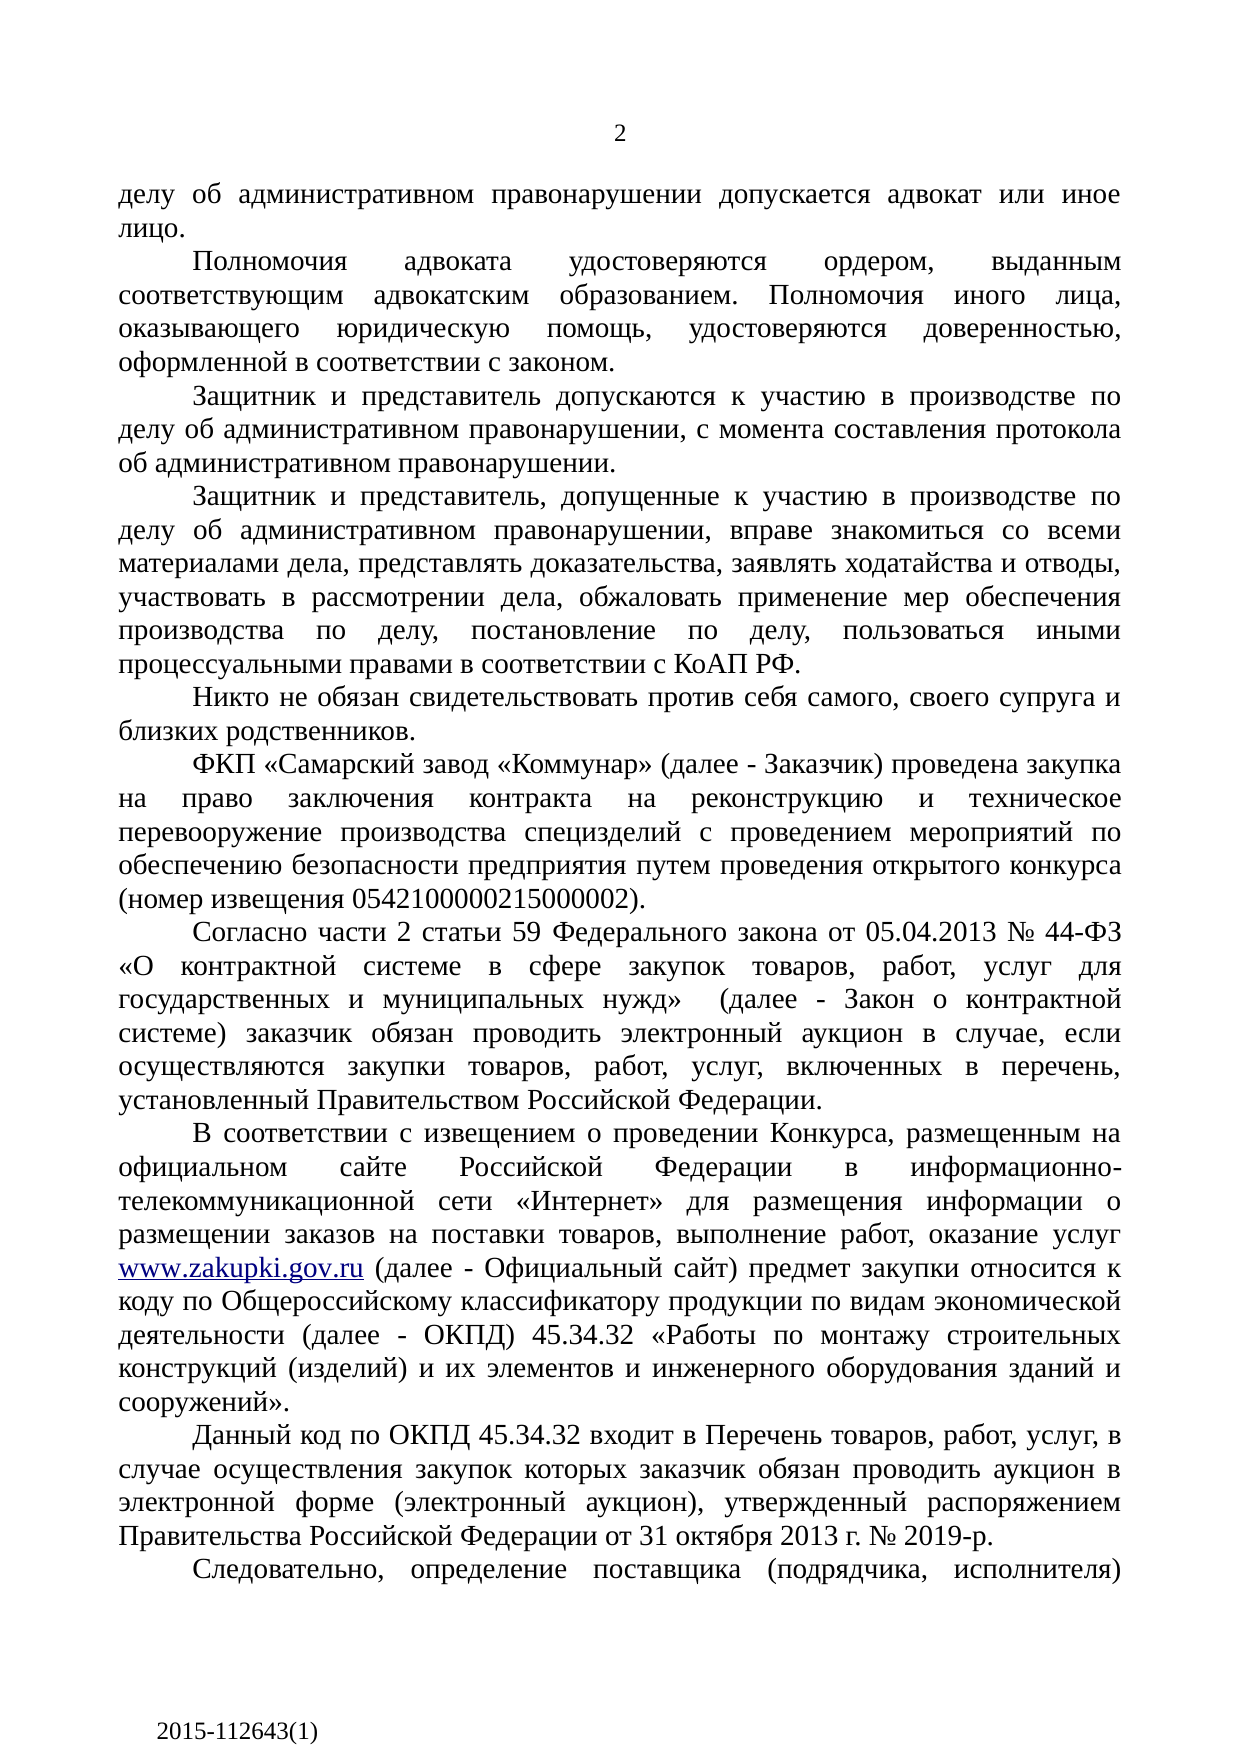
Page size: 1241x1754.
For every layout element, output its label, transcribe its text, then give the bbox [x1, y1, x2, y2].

text Защитник и представитель допускаются к участию в производстве по делу об административном правонарушении, с момента составления протокола об административном правонарушении. [118, 378, 1122, 478]
text Полномочия адвоката удостоверяются ордером, выданным соответствующим адвокатским образованием. Полномочия иного лица, оказывающего юридическую помощь, удостоверяются доверенностью, оформленной в соответствии с законом. [118, 243, 1122, 378]
text ФКП «Самарский завод «Коммунар» (далее - Заказчик) проведена закупка на право заключения контракта на реконструкцию и техническое перевооружение производства специзделий с проведением мероприятий по обеспечению безопасности предприятия путем проведения открытого конкурса (номер извещения 0542100000215000002). [118, 747, 1122, 914]
text Согласно части 2 статьи 59 Федерального закона от 05.04.2013 № 44-ФЗ «О контрактной системе в сфере закупок товаров, работ, услуг для государственных и муниципальных нужд» (далее - Закон о контрактной системе) заказчик обязан проводить электронный аукцион в случае, если осуществляются закупки товаров, работ, услуг, включенных в перечень, установленный Правительством Российской Федерации. [118, 914, 1122, 1116]
text В соответствии с извещением о проведении Конкурса, размещенным на официальном сайте Российской Федерации в информационно­телекоммуникационной сети «Интернет» для размещения информации о размещении заказов на поставки товаров, выполнение работ, оказание услуг www.zakupki.gov.ru (далее - Официальный сайт) предмет закупки относится к коду по Общероссийскому классификатору продукции по видам экономической деятельности (далее - ОКПД) 45.34.32 «Работы по монтажу строительных конструкций (изделий) и их элементов и инженерного оборудования зданий и сооружений». [118, 1116, 1122, 1417]
text делу об административном правонарушении допускается адвокат или иное лицо. [118, 176, 1122, 243]
text Никто не обязан свидетельствовать против себя самого, своего супруга и близких родственников. [118, 679, 1122, 747]
text Следовательно, определение поставщика (подрядчика, исполнителя) [118, 1552, 1122, 1585]
text Данный код по ОКПД 45.34.32 входит в Перечень товаров, работ, услуг, в случае осуществления закупок которых заказчик обязан проводить аукцион в электронной форме (электронный аукцион), утвержденный распоряжением Правительства Российской Федерации от 31 октября 2013 г. № 2019-р. [118, 1417, 1122, 1552]
text Защитник и представитель, допущенные к участию в производстве по делу об административном правонарушении, вправе знакомиться со всеми материалами дела, представлять доказательства, заявлять ходатайства и отводы, участвовать в рассмотрении дела, обжаловать применение мер обеспечения производства по делу, постановление по делу, пользоваться иными процессуальными правами в соответствии с КоАП РФ. [118, 478, 1122, 679]
